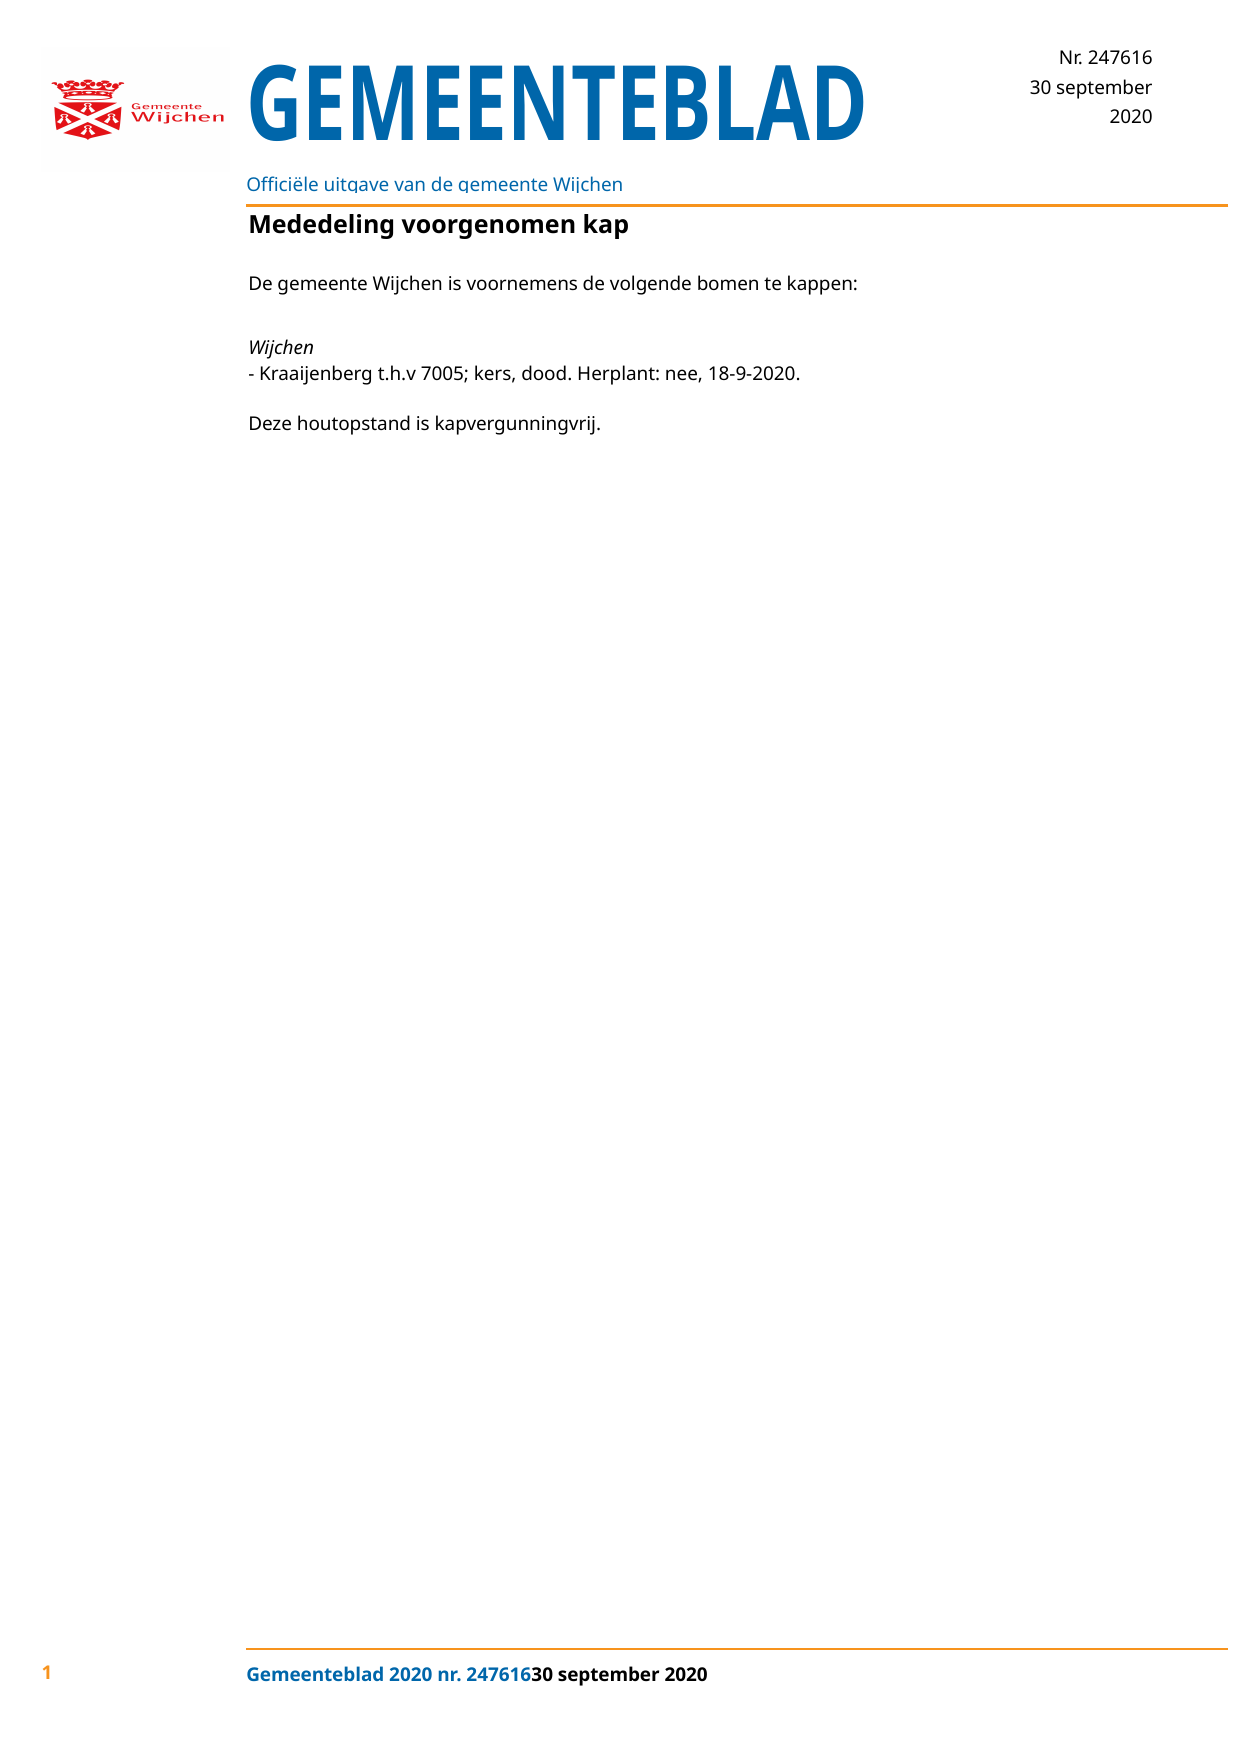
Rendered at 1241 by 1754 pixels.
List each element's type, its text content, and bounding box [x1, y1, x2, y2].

text - Kraaijenberg t.h.v 7005; kers, dood. Herplant: nee, 18-9-2020. [248, 360, 1152, 386]
text Mededeling voorgenomen kap [248, 207, 1152, 241]
text Wijchen [248, 334, 1152, 360]
text Deze houtopstand is kapvergunningvrij. [248, 410, 1152, 436]
text De gemeente Wijchen is voornemens de volgende bomen te kappen: [248, 270, 1152, 296]
picture [41, 47, 231, 172]
